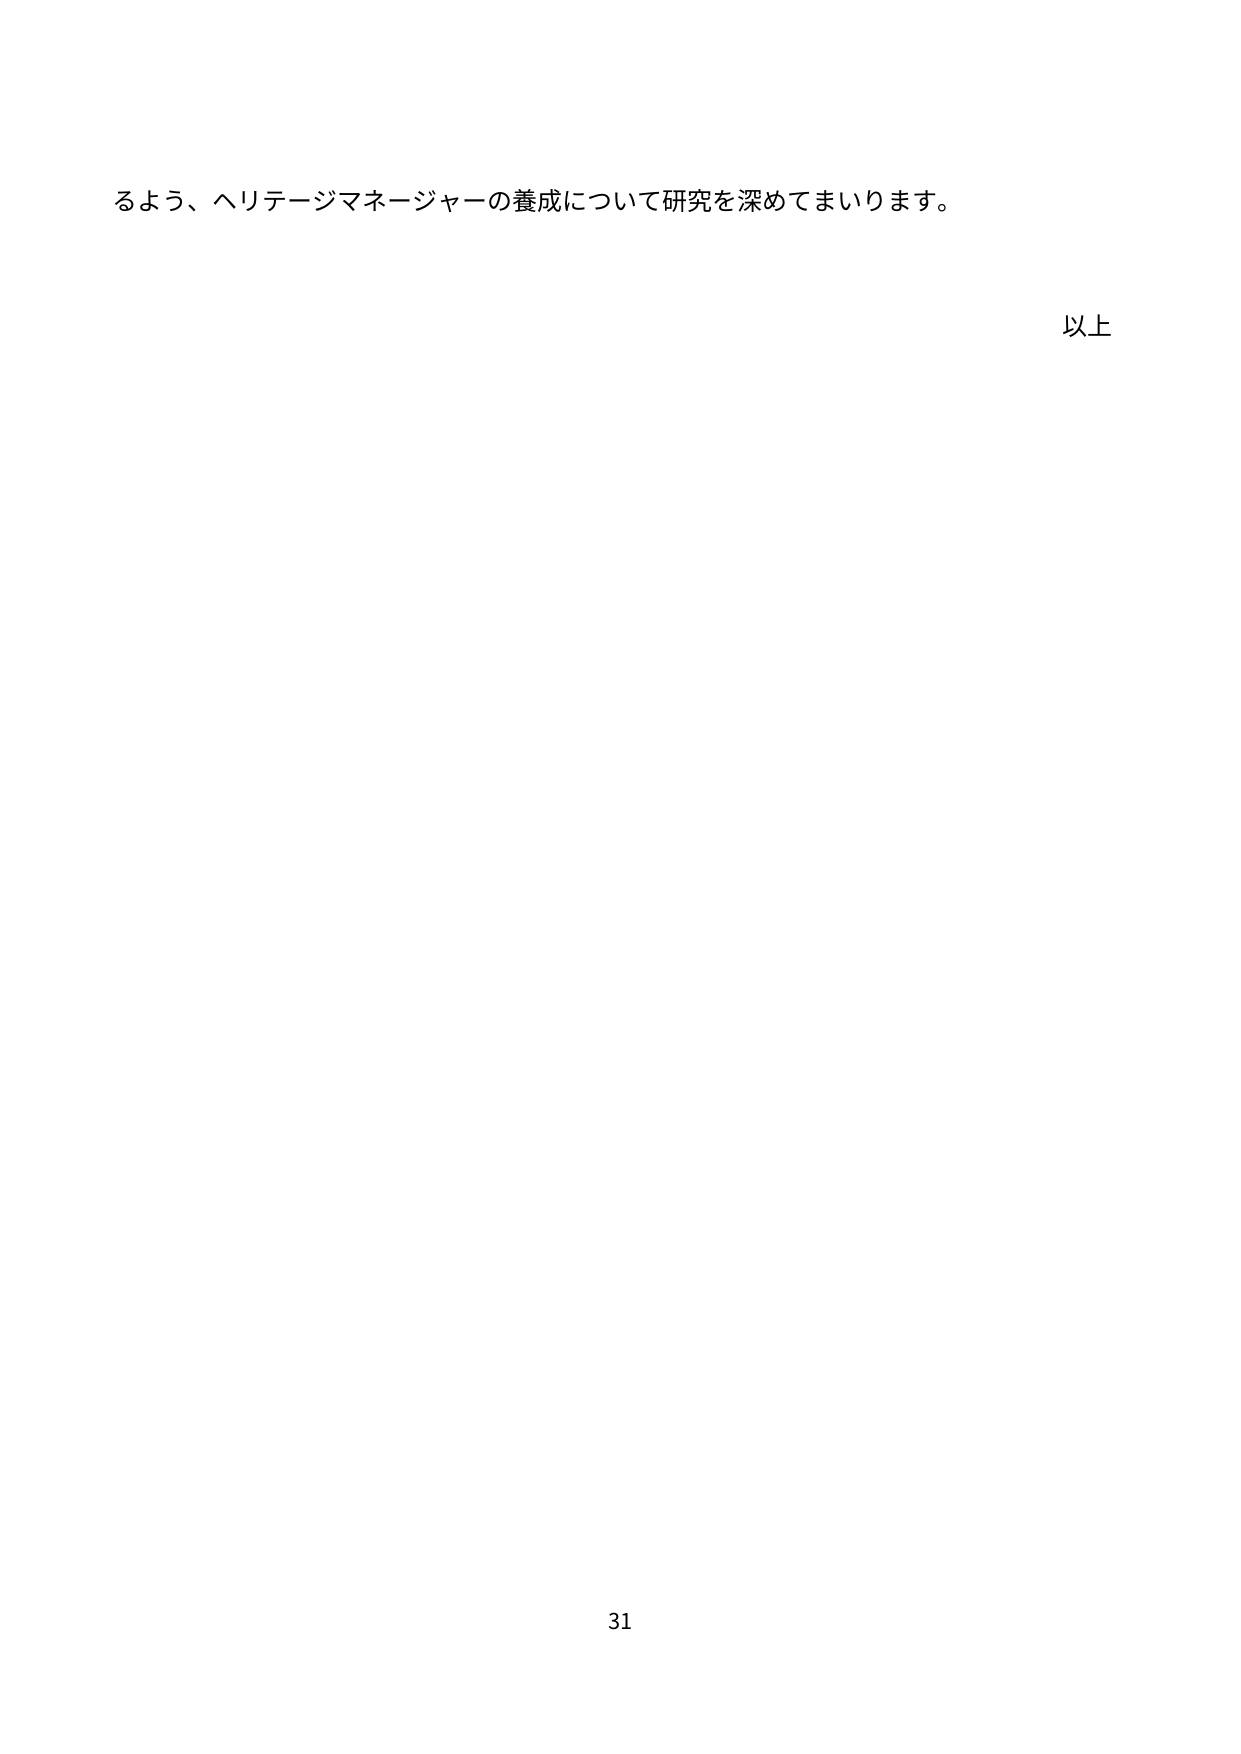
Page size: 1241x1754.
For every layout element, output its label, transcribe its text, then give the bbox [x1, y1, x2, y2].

text るよう、ヘリテージマネージャーの養成について研究を深めてまいります。 [112, 158, 1128, 221]
text 以上 [112, 283, 1128, 346]
